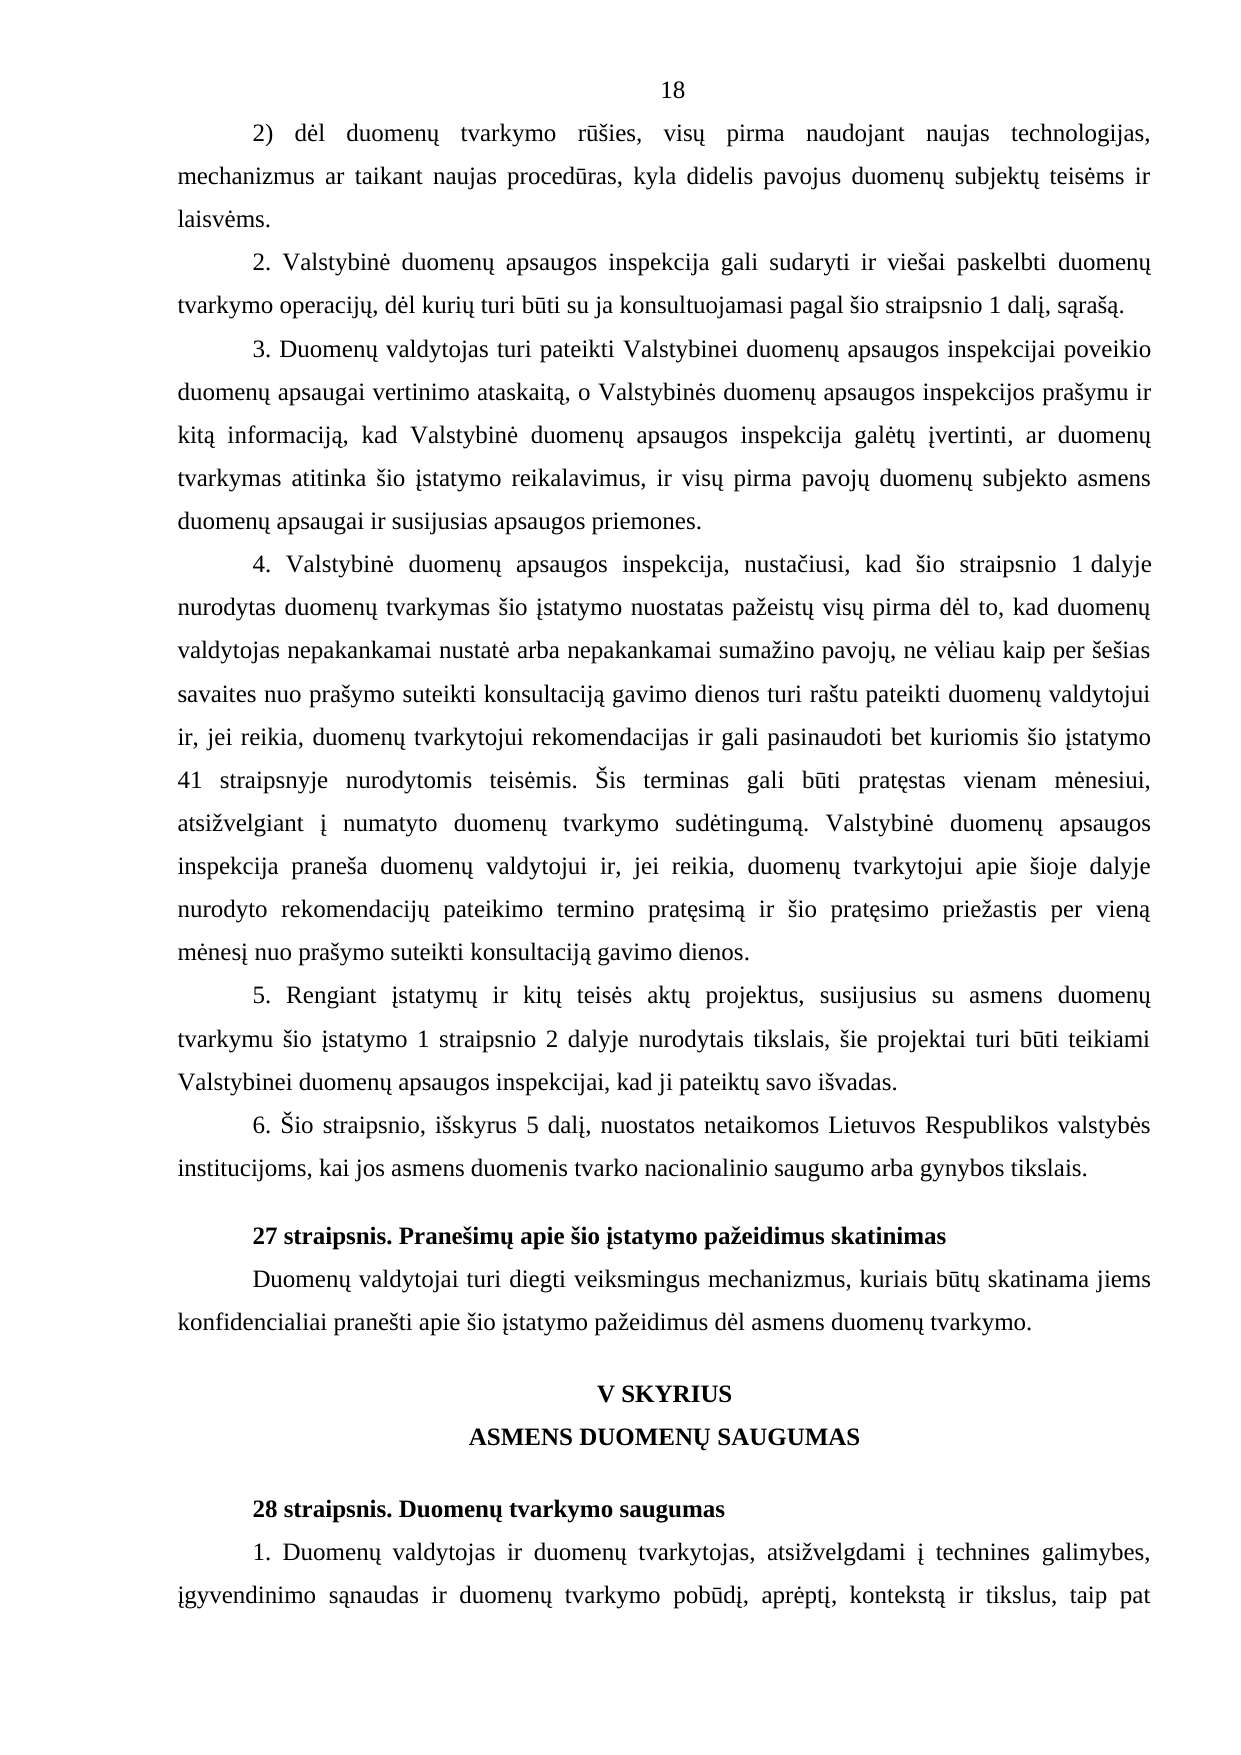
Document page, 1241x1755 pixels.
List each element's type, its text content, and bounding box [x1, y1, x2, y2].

text 5. Rengiant įstatymų ir kitų teisės aktų projektus, susijusius su asmens duomenų tvarkymu šio įstatymo 1 straipsnio 2 dalyje nurodytais tikslais, šie projektai turi būti teikiami Valstybinei duomenų apsaugos inspekcijai, kad ji pateiktų savo išvadas. [177, 981, 1152, 1096]
text 4. Valstybinė duomenų apsaugos inspekcija, nustačiusi, kad šio straipsnio 1 dalyje nurodytas duomenų tvarkymas šio įstatymo nuostatas pažeistų visų pirma dėl to, kad duomenų valdytojas nepakankamai nustatė arba nepakankamai sumažino pavojų, ne vėliau kaip per šešias savaites nuo prašymo suteikti konsultaciją gavimo dienos turi raštu pateikti duomenų valdytojui ir, jei reikia, duomenų tvarkytojui rekomendacijas ir gali pasinaudoti bet kuriomis šio įstatymo 41 straipsnyje nurodytomis teisėmis. Šis terminas gali būti pratęstas vienam mėnesiui, atsižvelgiant į numatyto duomenų tvarkymo sudėtingumą. Valstybinė duomenų apsaugos inspekcija praneša duomenų valdytojui ir, jei reikia, duomenų tvarkytojui apie šioje dalyje nurodyto rekomendacijų pateikimo termino pratęsimą ir šio pratęsimo priežastis per vieną mėnesį nuo prašymo suteikti konsultaciją gavimo dienos. [177, 549, 1152, 966]
text 6. Šio straipsnio, išskyrus 5 dalį, nuostatos netaikomos Lietuvos Respublikos valstybės institucijoms, kai jos asmens duomenis tvarko nacionalinio saugumo arba gynybos tikslais. [177, 1110, 1152, 1182]
text ASMENS DUOMENŲ SAUGUMAS [177, 1422, 1152, 1451]
text 2. Valstybinė duomenų apsaugos inspekcija gali sudaryti ir viešai paskelbti duomenų tvarkymo operacijų, dėl kurių turi būti su ja konsultuojamasi pagal šio straipsnio 1 dalį, sąrašą. [177, 247, 1152, 319]
text Duomenų valdytojai turi diegti veiksmingus mechanizmus, kuriais būtų skatinama jiems konfidencialiai pranešti apie šio įstatymo pažeidimus dėl asmens duomenų tvarkymo. [177, 1264, 1152, 1336]
text 27 straipsnis. Pranešimų apie šio įstatymo pažeidimus skatinimas [177, 1221, 1152, 1250]
text V SKYRIUS [177, 1379, 1152, 1408]
text 1. Duomenų valdytojas ir duomenų tvarkytojas, atsižvelgdami į technines galimybes, įgyvendinimo sąnaudas ir duomenų tvarkymo pobūdį, aprėptį, kontekstą ir tikslus, taip pat [177, 1537, 1152, 1609]
text 28 straipsnis. Duomenų tvarkymo saugumas [177, 1494, 1152, 1523]
text 3. Duomenų valdytojas turi pateikti Valstybinei duomenų apsaugos inspekcijai poveikio duomenų apsaugai vertinimo ataskaitą, o Valstybinės duomenų apsaugos inspekcijos prašymu ir kitą informaciją, kad Valstybinė duomenų apsaugos inspekcija galėtų įvertinti, ar duomenų tvarkymas atitinka šio įstatymo reikalavimus, ir visų pirma pavojų duomenų subjekto asmens duomenų apsaugai ir susijusias apsaugos priemones. [177, 334, 1152, 535]
text 2) dėl duomenų tvarkymo rūšies, visų pirma naudojant naujas technologijas, mechanizmus ar taikant naujas procedūras, kyla didelis pavojus duomenų subjektų teisėms ir laisvėms. [177, 118, 1152, 233]
